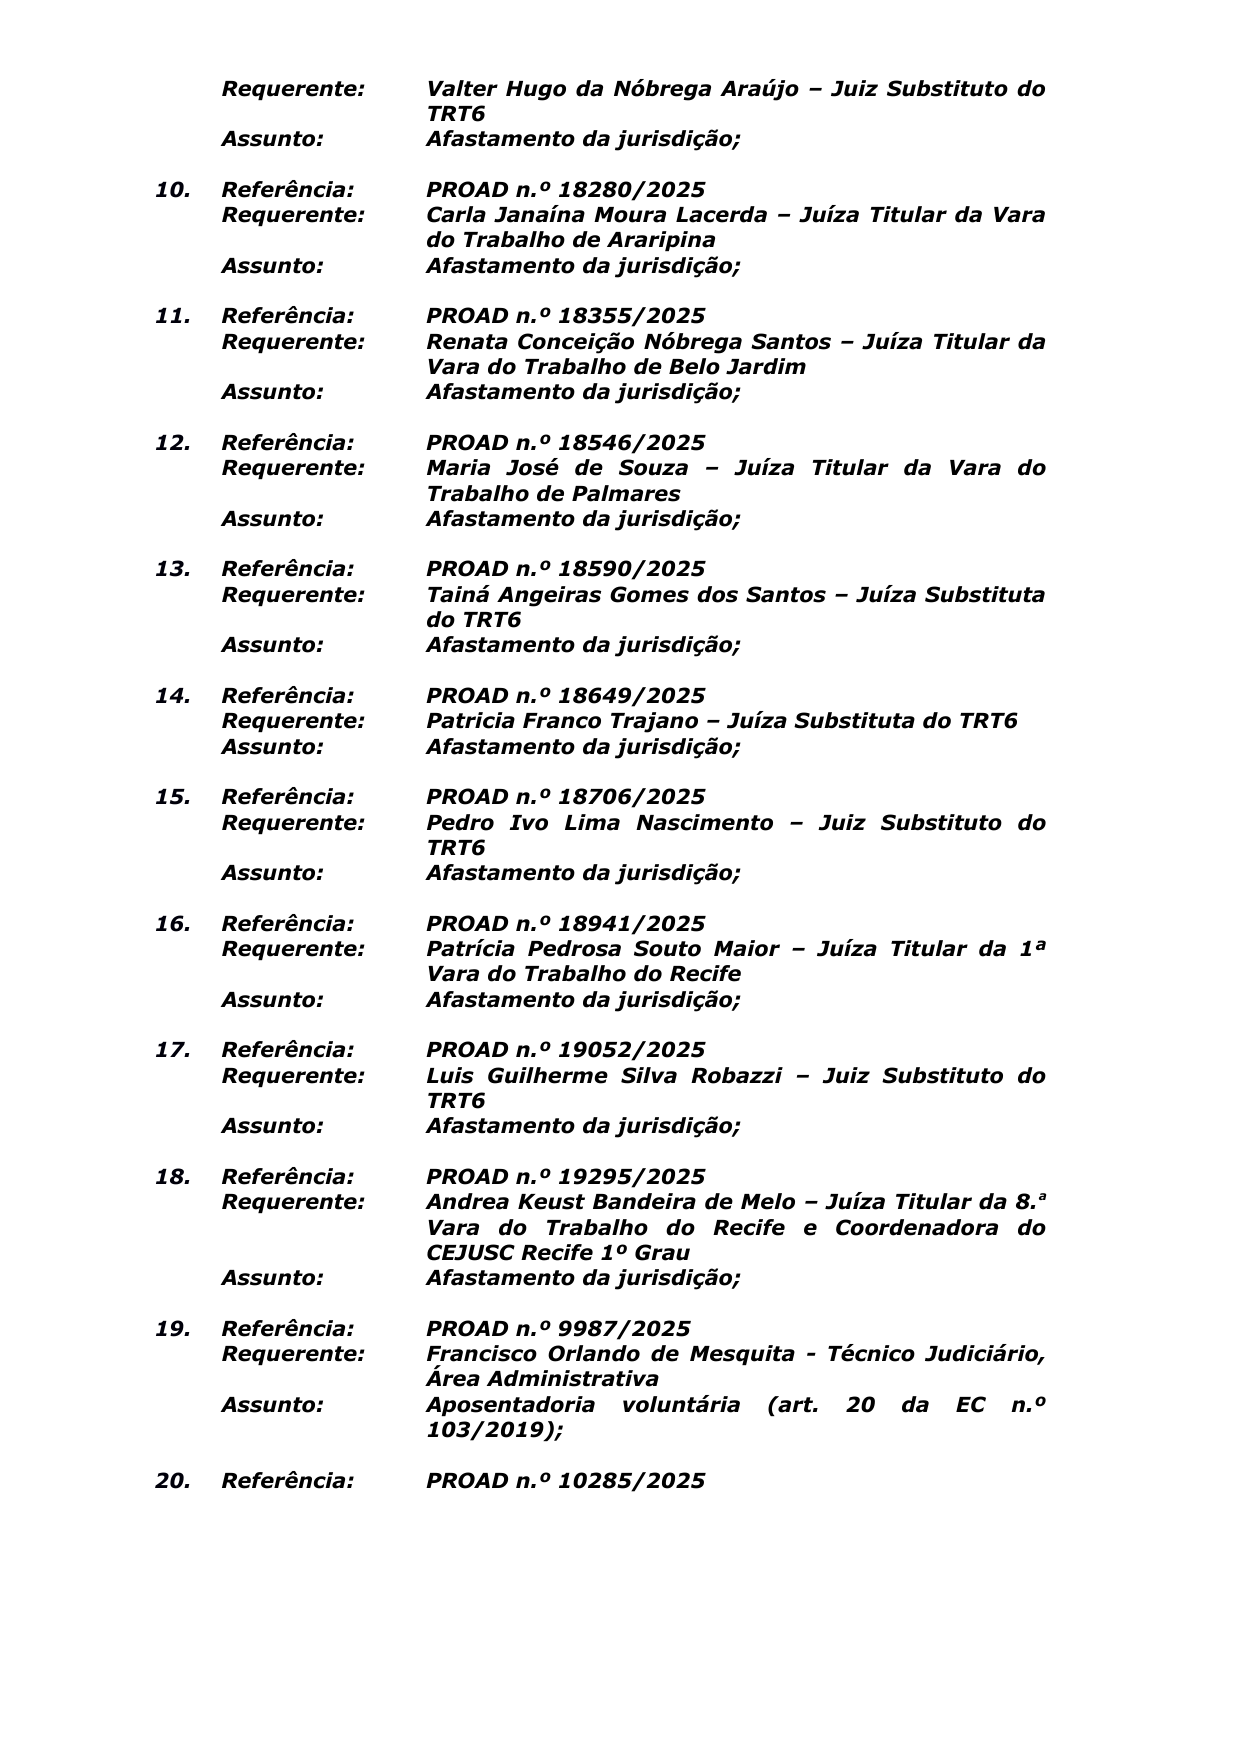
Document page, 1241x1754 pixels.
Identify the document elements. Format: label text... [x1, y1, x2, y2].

table_cell Afastamento da jurisdição; [415, 126, 1058, 176]
table_cell Referência: [210, 784, 415, 809]
table_cell Afastamento da jurisdição; [415, 860, 1058, 910]
table_cell Requerente: [210, 936, 415, 986]
table_cell Valter Hugo da Nóbrega Araújo – Juiz Substituto do TRT6 [415, 75, 1058, 126]
table_cell Requerente: [210, 1062, 415, 1113]
table_cell Requerente: [210, 809, 415, 860]
table_cell PROAD n.º 18546/2025 [415, 429, 1058, 455]
table_cell PROAD n.º 18280/2025 [415, 176, 1058, 202]
table_cell Renata Conceição Nóbrega Santos – Juíza Titular da Vara do Trabalho de Belo Jardim [415, 328, 1058, 379]
table_cell Afastamento da jurisdição; [415, 1265, 1058, 1315]
table_cell Requerente: [210, 1341, 415, 1391]
table_cell PROAD n.º 18941/2025 [415, 910, 1058, 936]
table_cell PROAD n.º 18590/2025 [415, 556, 1058, 581]
table_cell Requerente: [210, 328, 415, 379]
table_cell Referência: [210, 176, 415, 202]
table_cell Referência: [210, 556, 415, 581]
table_cell Assunto: [210, 126, 415, 176]
table_cell 11. [143, 303, 210, 429]
table_cell 15. [143, 784, 210, 910]
table_cell Afastamento da jurisdição; [415, 505, 1058, 556]
table_cell Referência: [210, 429, 415, 455]
table_cell Assunto: [210, 1265, 415, 1315]
table_cell Referência: [210, 1037, 415, 1062]
table_cell Assunto: [210, 986, 415, 1037]
table_cell 20. [143, 1467, 210, 1492]
table_cell Assunto: [210, 1391, 415, 1467]
table_cell Francisco Orlando de Mesquita - Técnico Judiciário, Área Administrativa [415, 1341, 1058, 1391]
table_cell PROAD n.º 18355/2025 [415, 303, 1058, 328]
table_cell Referência: [210, 683, 415, 708]
table_cell Aposentadoria voluntária (art. 20 da EC n.º 103/2019); [415, 1391, 1058, 1467]
table_cell PROAD n.º 19295/2025 [415, 1164, 1058, 1189]
table_cell 17. [143, 1037, 210, 1163]
table_cell 13. [143, 556, 210, 682]
table_cell 18. [143, 1164, 210, 1315]
table_cell 10. [143, 176, 210, 303]
table_cell PROAD n.º 18706/2025 [415, 784, 1058, 809]
table_cell Afastamento da jurisdição; [415, 632, 1058, 682]
table_cell Requerente: [210, 581, 415, 632]
table_cell Referência: [210, 910, 415, 936]
table_cell Maria José de Souza – Juíza Titular da Vara do Trabalho de Palmares [415, 455, 1058, 505]
table_cell PROAD n.º 9987/2025 [415, 1315, 1058, 1341]
table_cell Referência: [210, 1467, 415, 1492]
table_cell Requerente: [210, 75, 415, 126]
table_cell 14. [143, 683, 210, 784]
table_cell PROAD n.º 19052/2025 [415, 1037, 1058, 1062]
table_cell Requerente: [210, 1189, 415, 1265]
table_cell Requerente: [210, 708, 415, 733]
table_cell Carla Janaína Moura Lacerda – Juíza Titular da Vara do Trabalho de Araripina [415, 202, 1058, 252]
table_cell Afastamento da jurisdição; [415, 986, 1058, 1037]
table_cell Luis Guilherme Silva Robazzi – Juiz Substituto do TRT6 [415, 1062, 1058, 1113]
table_cell Referência: [210, 303, 415, 328]
table_cell Patrícia Pedrosa Souto Maior – Juíza Titular da 1ª Vara do Trabalho do Recife [415, 936, 1058, 986]
table_cell Assunto: [210, 505, 415, 556]
table_cell Assunto: [210, 1113, 415, 1163]
table_cell PROAD n.º 10285/2025 [415, 1467, 1058, 1492]
table_cell 12. [143, 429, 210, 556]
table_cell Requerente: [210, 455, 415, 505]
table_cell PROAD n.º 18649/2025 [415, 683, 1058, 708]
table_cell Tainá Angeiras Gomes dos Santos – Juíza Substituta do TRT6 [415, 581, 1058, 632]
table_cell Assunto: [210, 632, 415, 682]
table_cell Assunto: [210, 860, 415, 910]
table_cell 16. [143, 910, 210, 1037]
table_cell Pedro Ivo Lima Nascimento – Juiz Substituto do TRT6 [415, 809, 1058, 860]
table_cell Patricia Franco Trajano – Juíza Substituta do TRT6 [415, 708, 1058, 733]
table_cell Afastamento da jurisdição; [415, 733, 1058, 784]
table_cell Afastamento da jurisdição; [415, 1113, 1058, 1163]
table_cell Referência: [210, 1164, 415, 1189]
table_cell [143, 75, 210, 176]
table_cell Assunto: [210, 733, 415, 784]
table_cell Referência: [210, 1315, 415, 1341]
table_cell Andrea Keust Bandeira de Melo – Juíza Titular da 8.a Vara do Trabalho do Recife e Coordenadora do CEJUSC Recife 1º Grau [415, 1189, 1058, 1265]
table_cell Requerente: [210, 202, 415, 252]
table_cell Assunto: [210, 252, 415, 303]
table_cell Afastamento da jurisdição; [415, 252, 1058, 303]
table_cell Assunto: [210, 379, 415, 429]
table_cell 19. [143, 1315, 210, 1467]
table_cell Afastamento da jurisdição; [415, 379, 1058, 429]
